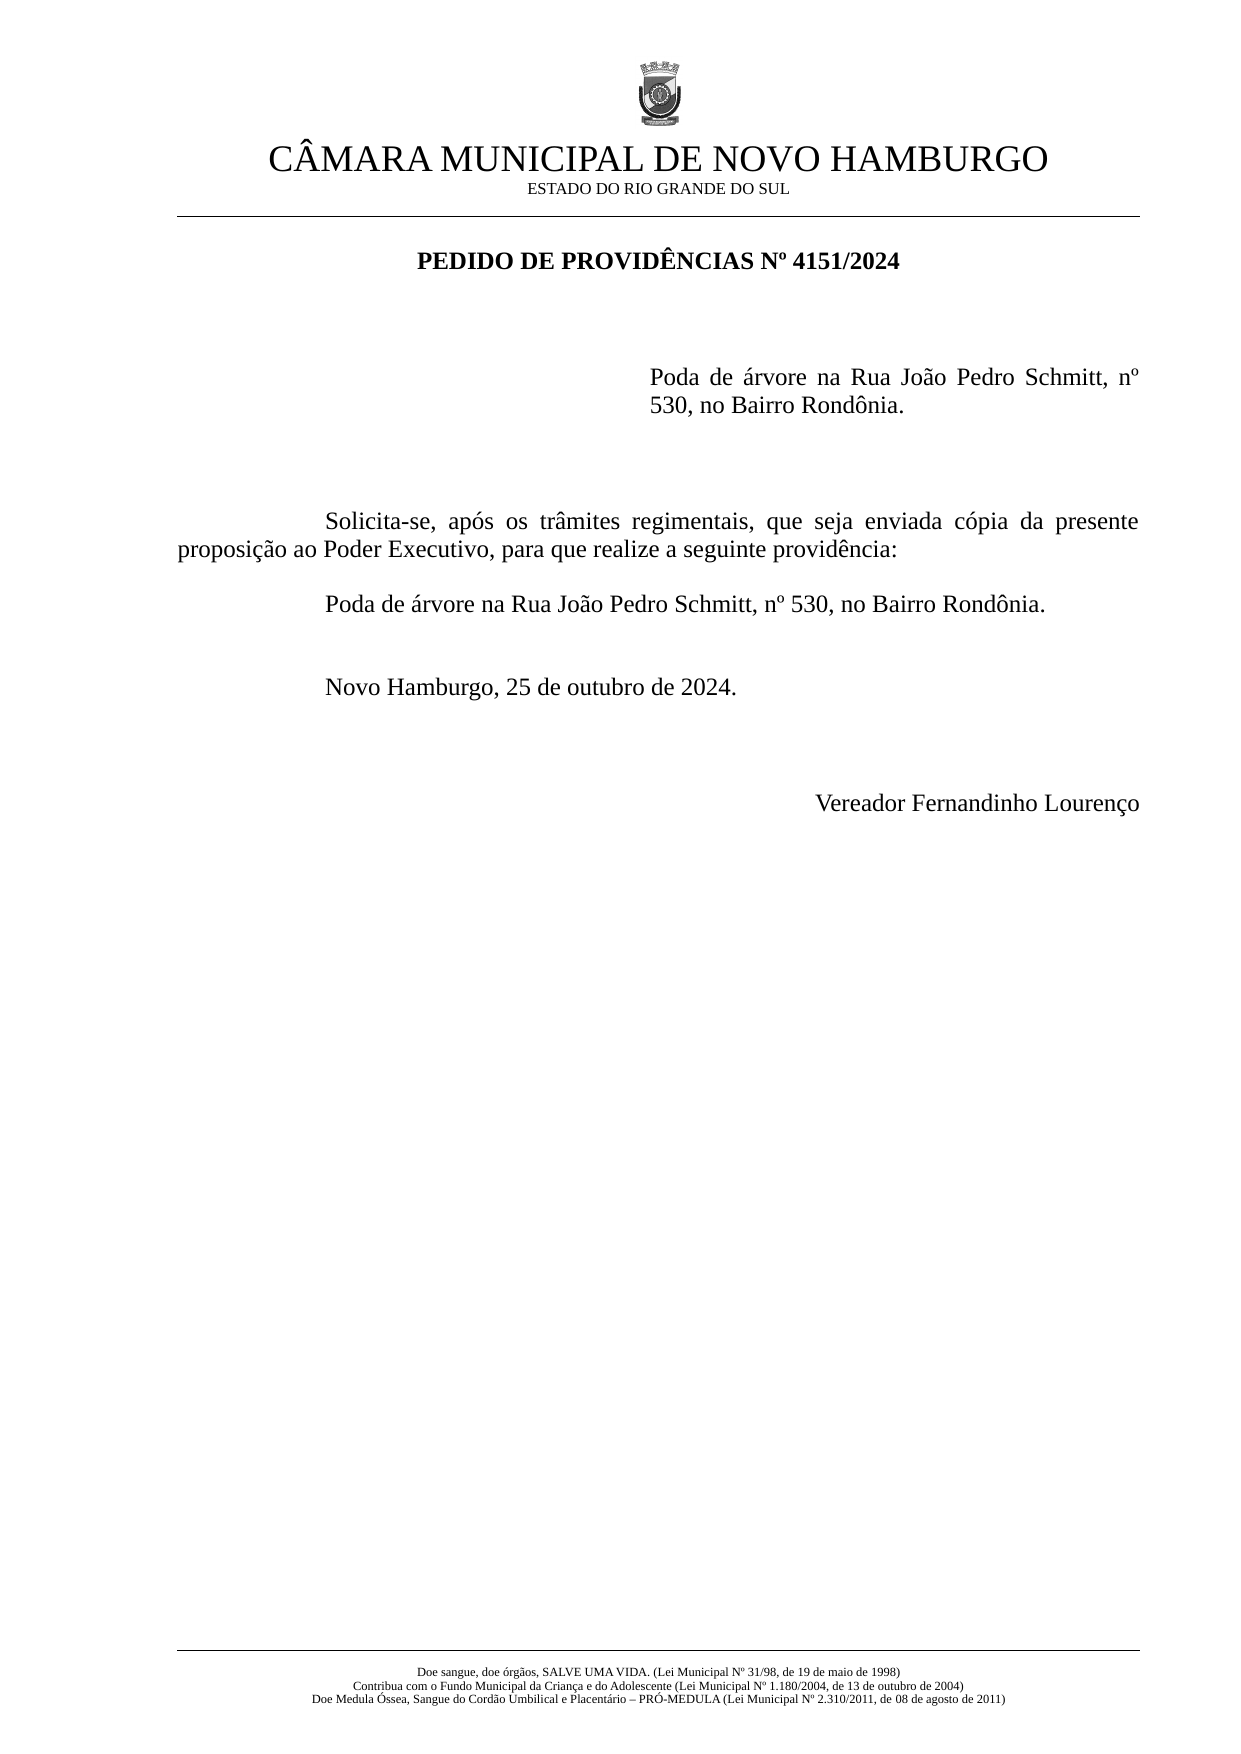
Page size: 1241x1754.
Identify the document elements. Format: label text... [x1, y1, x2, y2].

text PEDIDO DE PROVIDÊNCIAS Nº 4151/2024 [177, 247, 1140, 274]
list Poda de árvore na Rua João Pedro Schmitt, nº 530, no Bairro Rondônia. [177, 590, 1140, 618]
text Vereador Fernandinho Lourenço [649, 789, 1140, 817]
text Novo Hamburgo, 25 de outubro de 2024. [177, 673, 1140, 701]
text Solicita-se, após os trâmites regimentais, que seja enviada cópia da presente proposição ao Poder Executivo, para que realize a seguinte providência: [177, 507, 1140, 562]
list Poda de árvore na Rua João Pedro Schmitt, nº 530, no Bairro Rondônia. [649, 363, 1140, 418]
